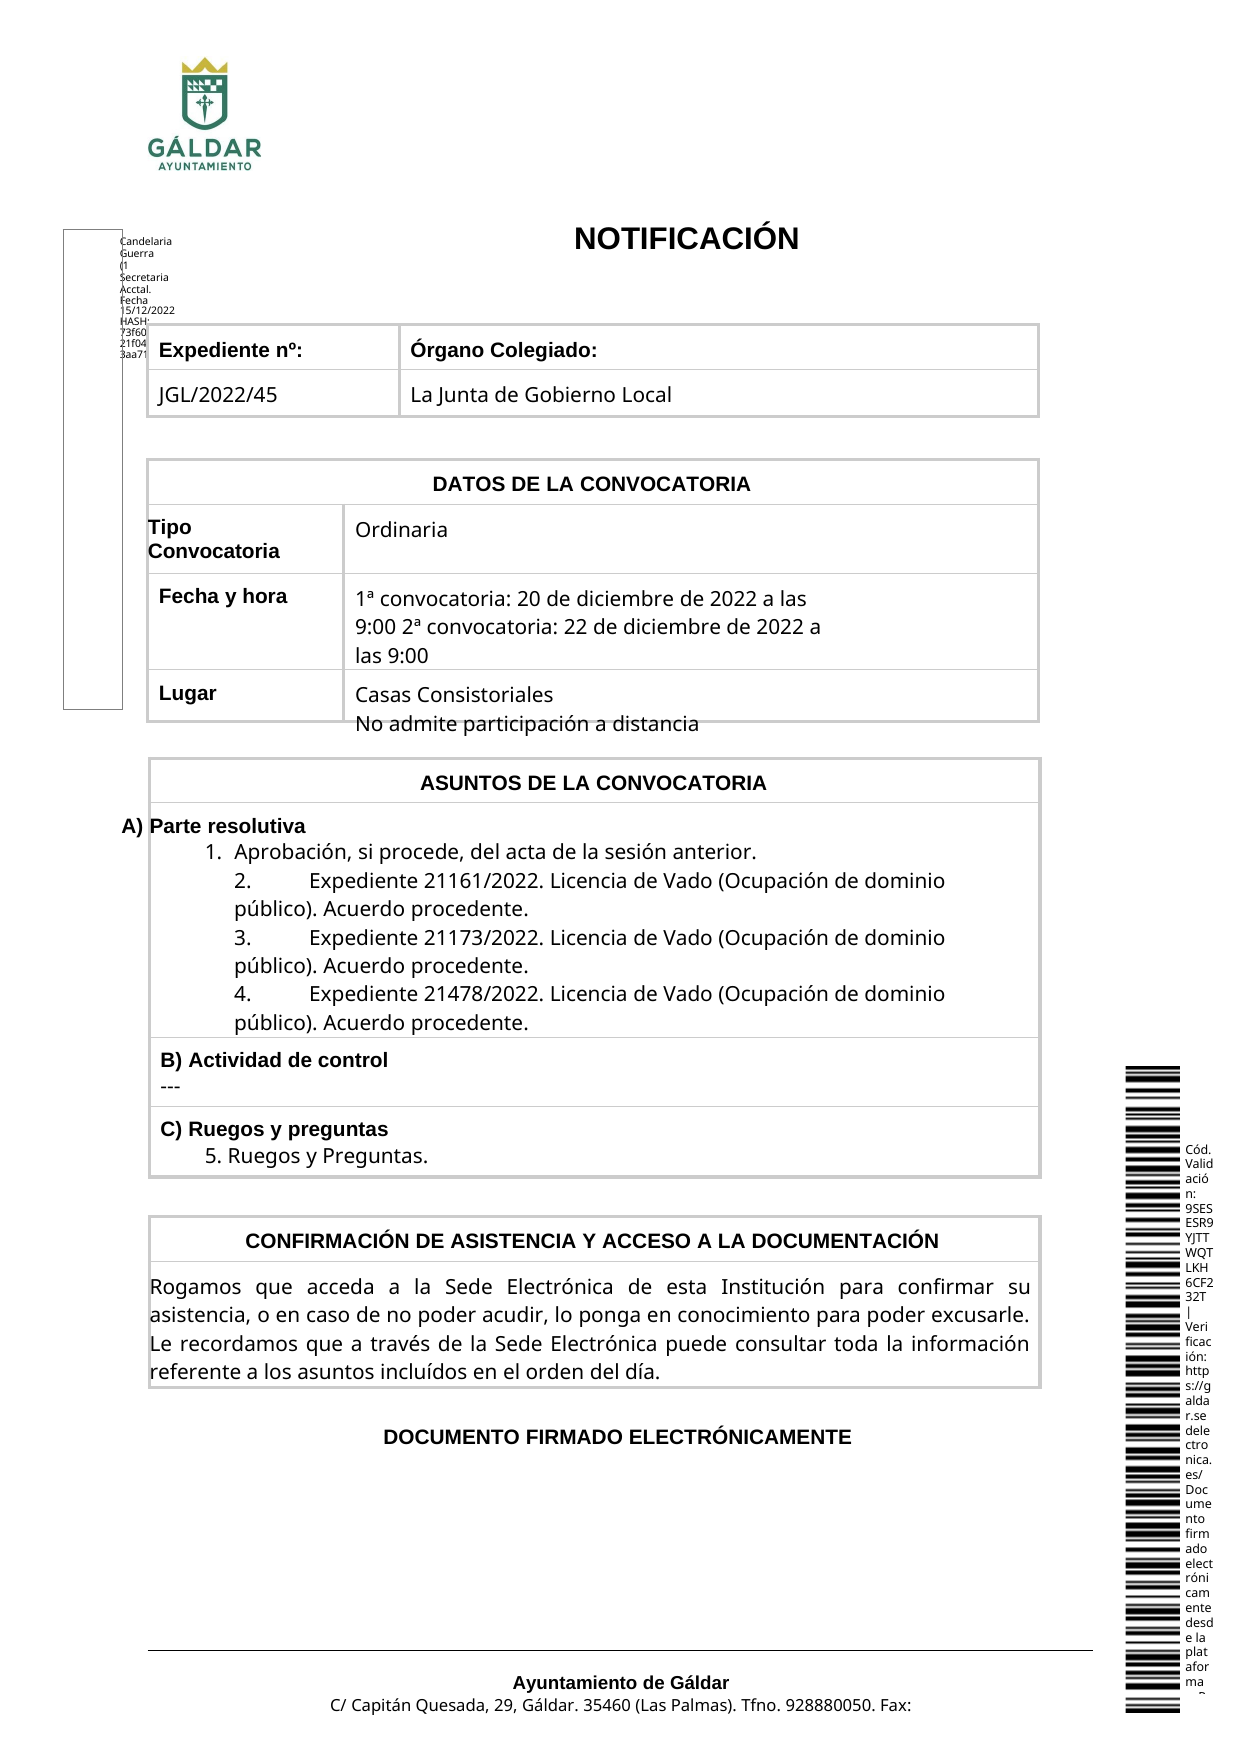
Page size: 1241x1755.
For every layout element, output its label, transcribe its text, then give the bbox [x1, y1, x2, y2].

table_cell Parte resolutiva Aprobación, si procede, del acta de la sesión anterior. Expediente 21161/2022. Licencia de Vado (Ocupación de dominio público). Acuerdo procedente. Expediente 21173/2022. Licencia de Vado (Ocupación de dominio público). Acuerdo procedente. Expediente 21478/2022. Licencia de Vado (Ocupación de dominio público). Acuerdo procedente. [151, 803, 1038, 1036]
text DOCUMENTO FIRMADO ELECTRÓNICAMENTE [283, 1425, 952, 1449]
table_cell Rogamos que acceda a la Sede Electrónica de esta Institución para confirmar su asistencia, o en caso de no poder acudir, lo ponga en conocimiento para poder excusarle. Le recordamos que a través de la Sede Electrónica puede consultar toda la información referente a los asuntos incluídos en el orden del día. [151, 1262, 1038, 1386]
text C/ Capitán Quesada, 29, Gáldar. 35460 (Las Palmas). Tfno. 928880050. Fax: [289, 1693, 952, 1716]
table_cell La Junta de Gobierno Local [401, 370, 1037, 414]
table_cell Fecha y hora [149, 574, 342, 669]
table_cell 1ª convocatoria: 20 de diciembre de 2022 a las 9:00 2ª convocatoria: 22 de diciembre de 2022 a las 9:00 [345, 574, 1037, 669]
table_header ASUNTOS DE LA CONVOCATORIA [151, 760, 1038, 802]
table_cell B) Actividad de control --- [151, 1038, 1038, 1106]
table_header DATOS DE LA CONVOCATORIA [149, 461, 1037, 503]
table_header CONFIRMACIÓN DE ASISTENCIA Y ACCESO A LA DOCUMENTACIÓN [151, 1218, 1038, 1261]
text Cód. Validación: 9SESESR9YJTTWQTLKH6CF232T | Verificación: https://galdar.sedelectronica.es/ Documento firmado electrónicamente desde la plataforma esPublico Gestiona | Página 1 de 1 [1185, 1143, 1214, 1694]
text Ayuntamiento de Gáldar [289, 1672, 953, 1693]
text NOTIFICACIÓN [572, 220, 802, 256]
table_cell JGL/2022/45 [149, 370, 398, 414]
table_header Órgano Colegiado: [401, 326, 1037, 369]
table_cell Tipo Convocatoria [149, 505, 342, 573]
table_cell Lugar [149, 670, 342, 720]
table_cell Casas Consistoriales No admite participación a distancia [345, 670, 1037, 720]
table_header Expediente nº: [149, 326, 398, 369]
table_cell Ordinaria [345, 505, 1037, 573]
table_cell C) Ruegos y preguntas 5. Ruegos y Preguntas. [151, 1107, 1038, 1175]
